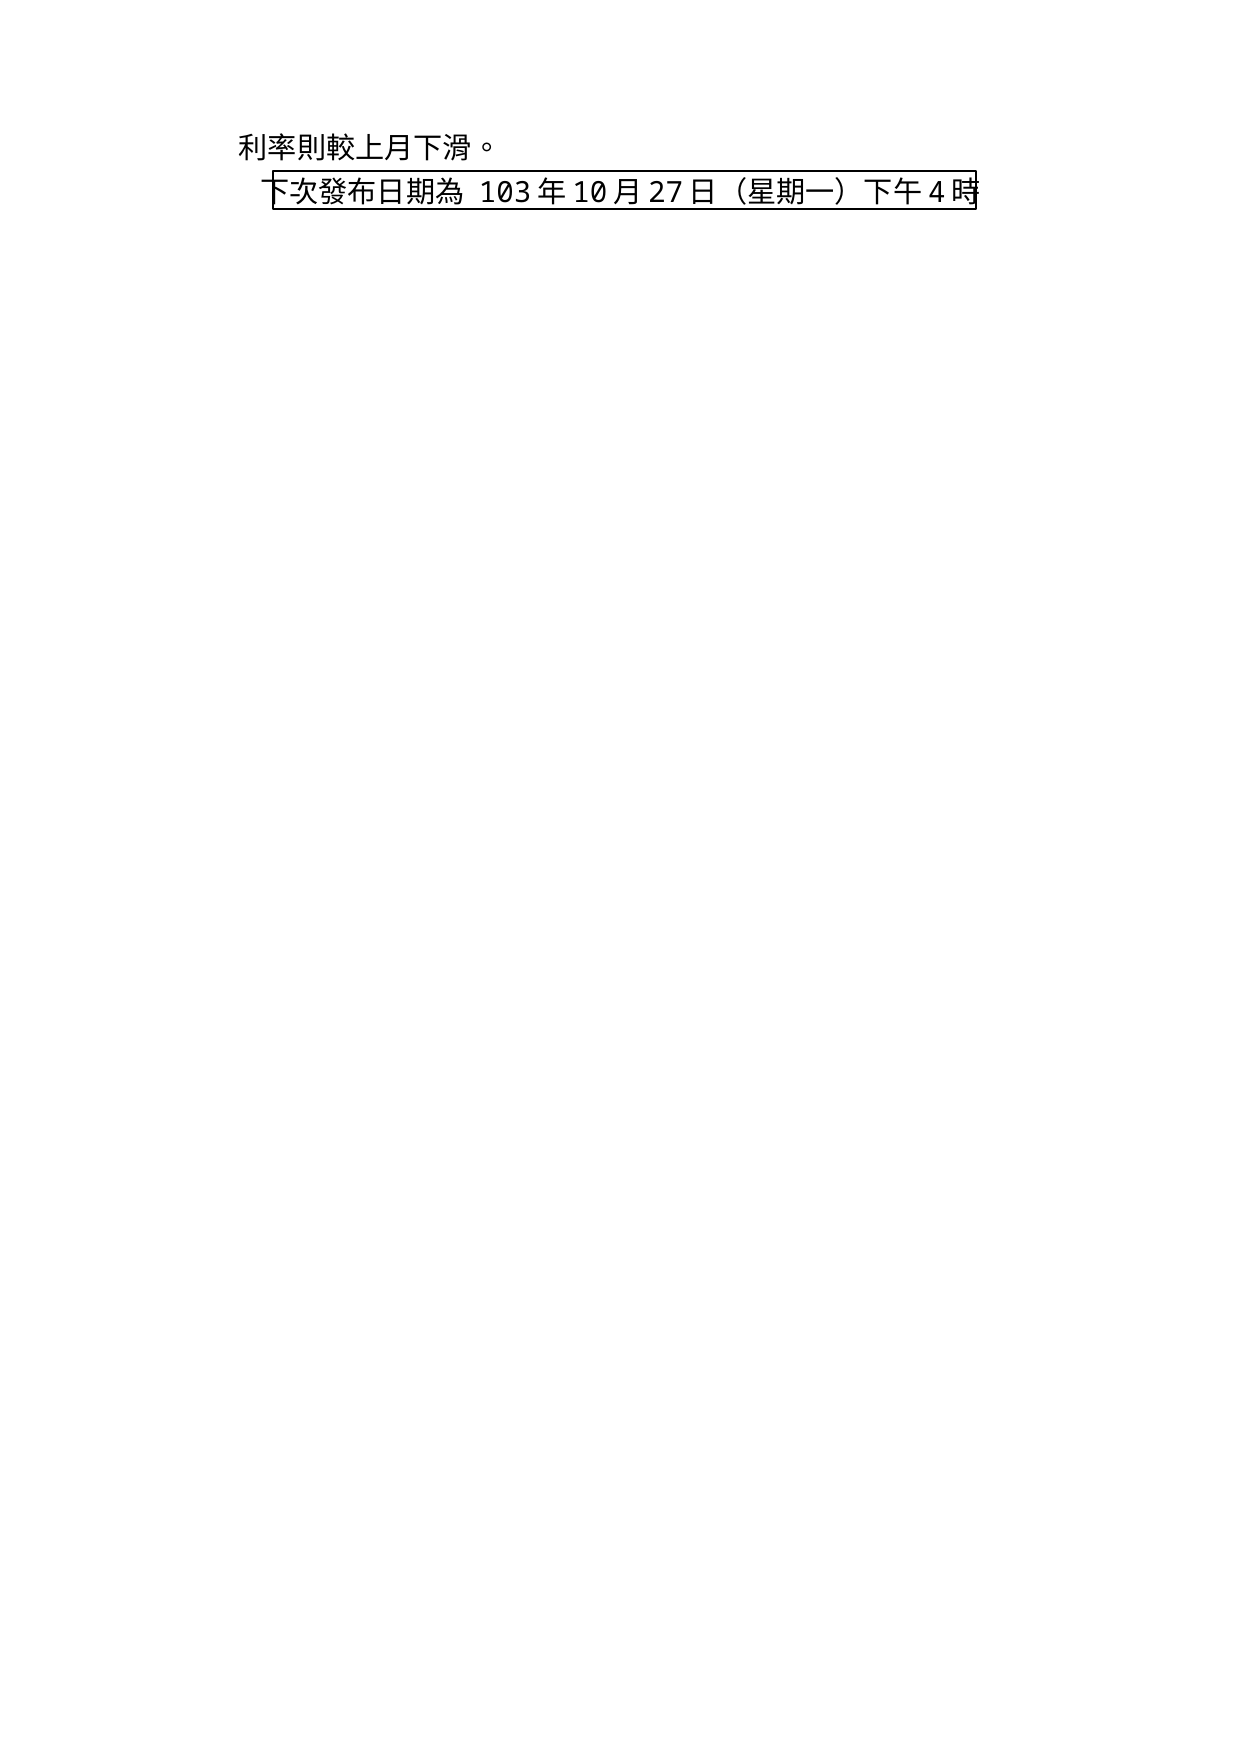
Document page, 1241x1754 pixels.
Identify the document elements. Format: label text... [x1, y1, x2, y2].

text 下次發布日期為 103年10月27日（星期一）下午4時 [118, 168, 1122, 211]
list 利率則較上月下滑。 [188, 118, 1122, 168]
